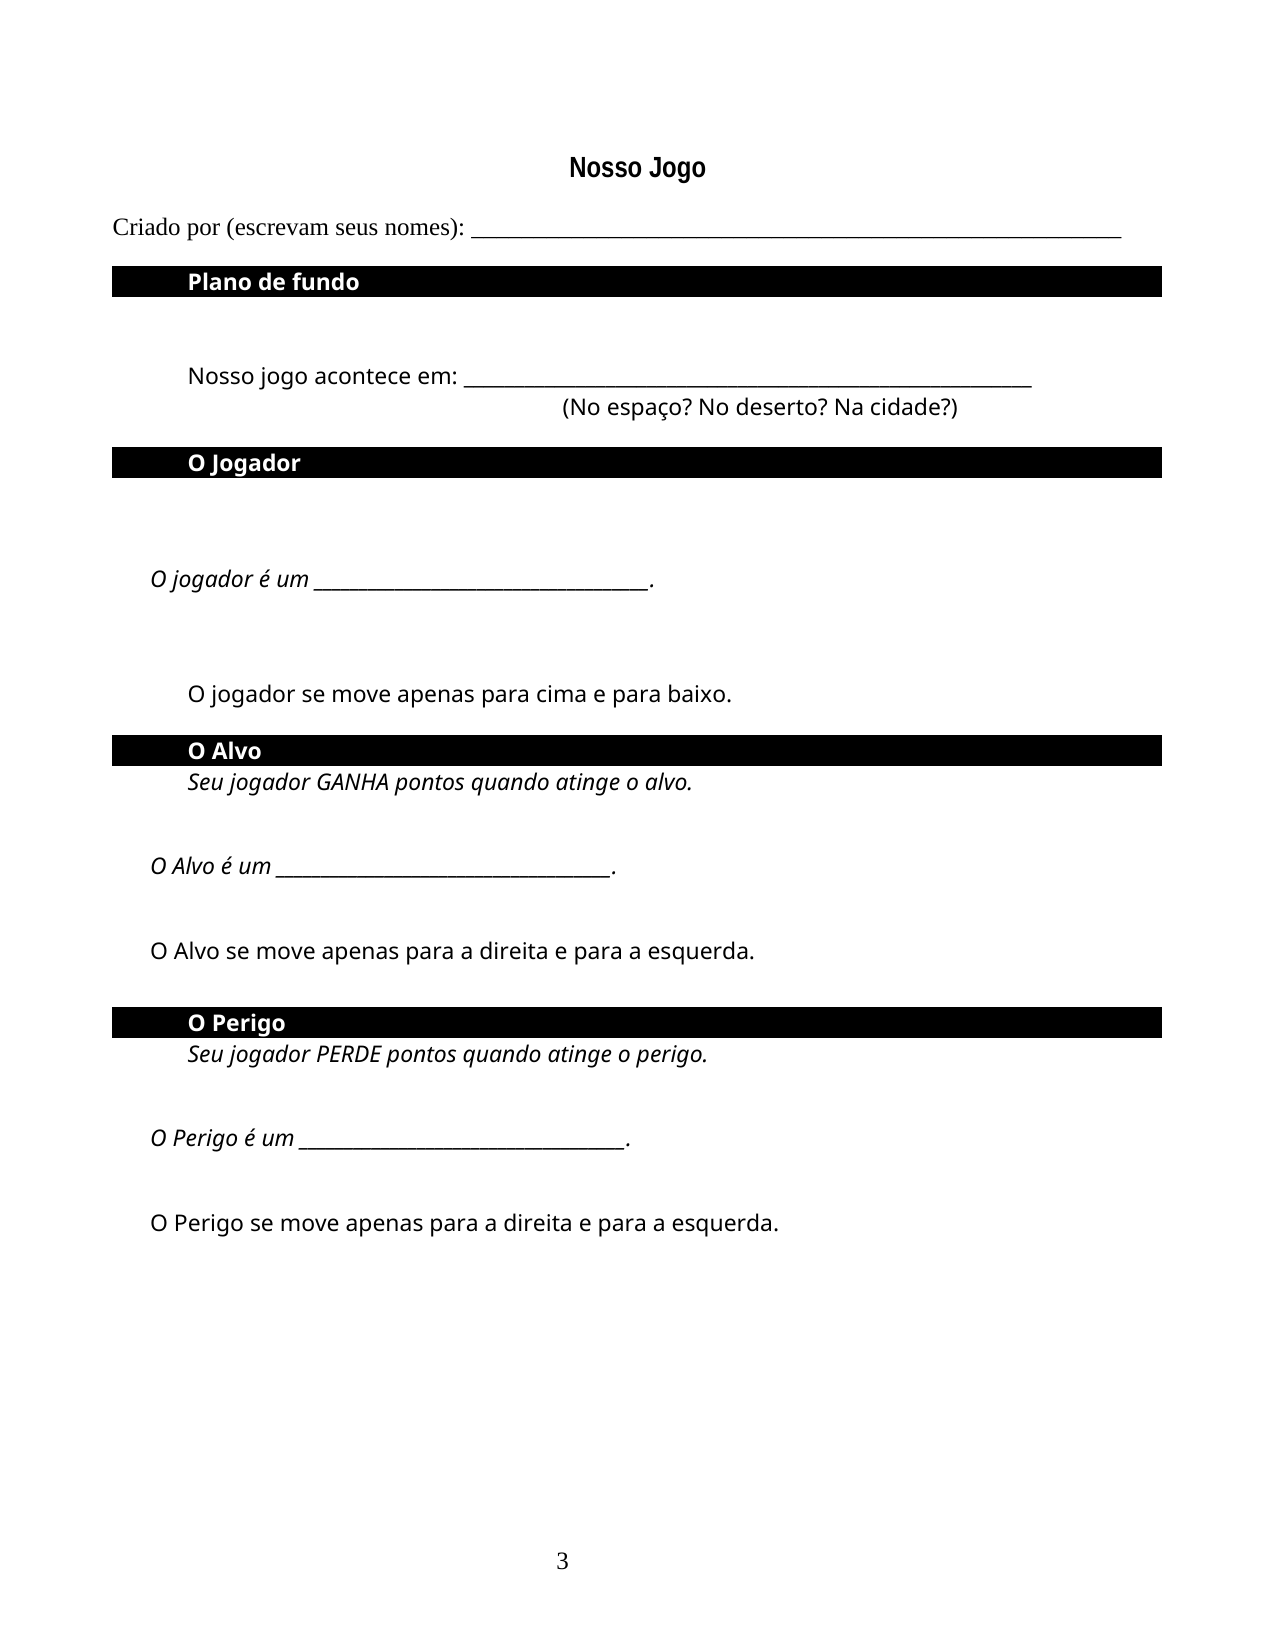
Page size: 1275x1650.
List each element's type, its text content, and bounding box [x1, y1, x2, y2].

list O jogador se move apenas para cima e para baixo. [150, 647, 1162, 710]
subtitle O Alvo [112, 735, 1162, 766]
list O Perigo se move apenas para a direita e para a esquerda. [112, 1207, 1162, 1238]
list (No espaço? No deserto? Na cidade?) [150, 391, 1162, 422]
subtitle Plano de fundo [112, 266, 1162, 297]
list Seu jogador GANHA pontos quando atinge o alvo. [150, 766, 1162, 797]
list Seu jogador PERDE pontos quando atinge o perigo. [150, 1038, 1162, 1069]
text Criado por (escrevam seus nomes): ____________________________________________________ [112, 212, 1162, 241]
list O jogador é um _____________________________________. [112, 563, 1162, 594]
subtitle Nosso Jogo [112, 150, 1162, 183]
subtitle O Jogador [112, 447, 1162, 478]
text O Alvo se move apenas para a direita e para a esquerda. [150, 935, 1162, 966]
list O Alvo é um _____________________________________. [112, 850, 1162, 882]
subtitle O Perigo [112, 1007, 1162, 1038]
list Nosso jogo acontece em: ________________________________________________________ [150, 360, 1162, 391]
list O Perigo é um ____________________________________. [112, 1122, 1162, 1153]
